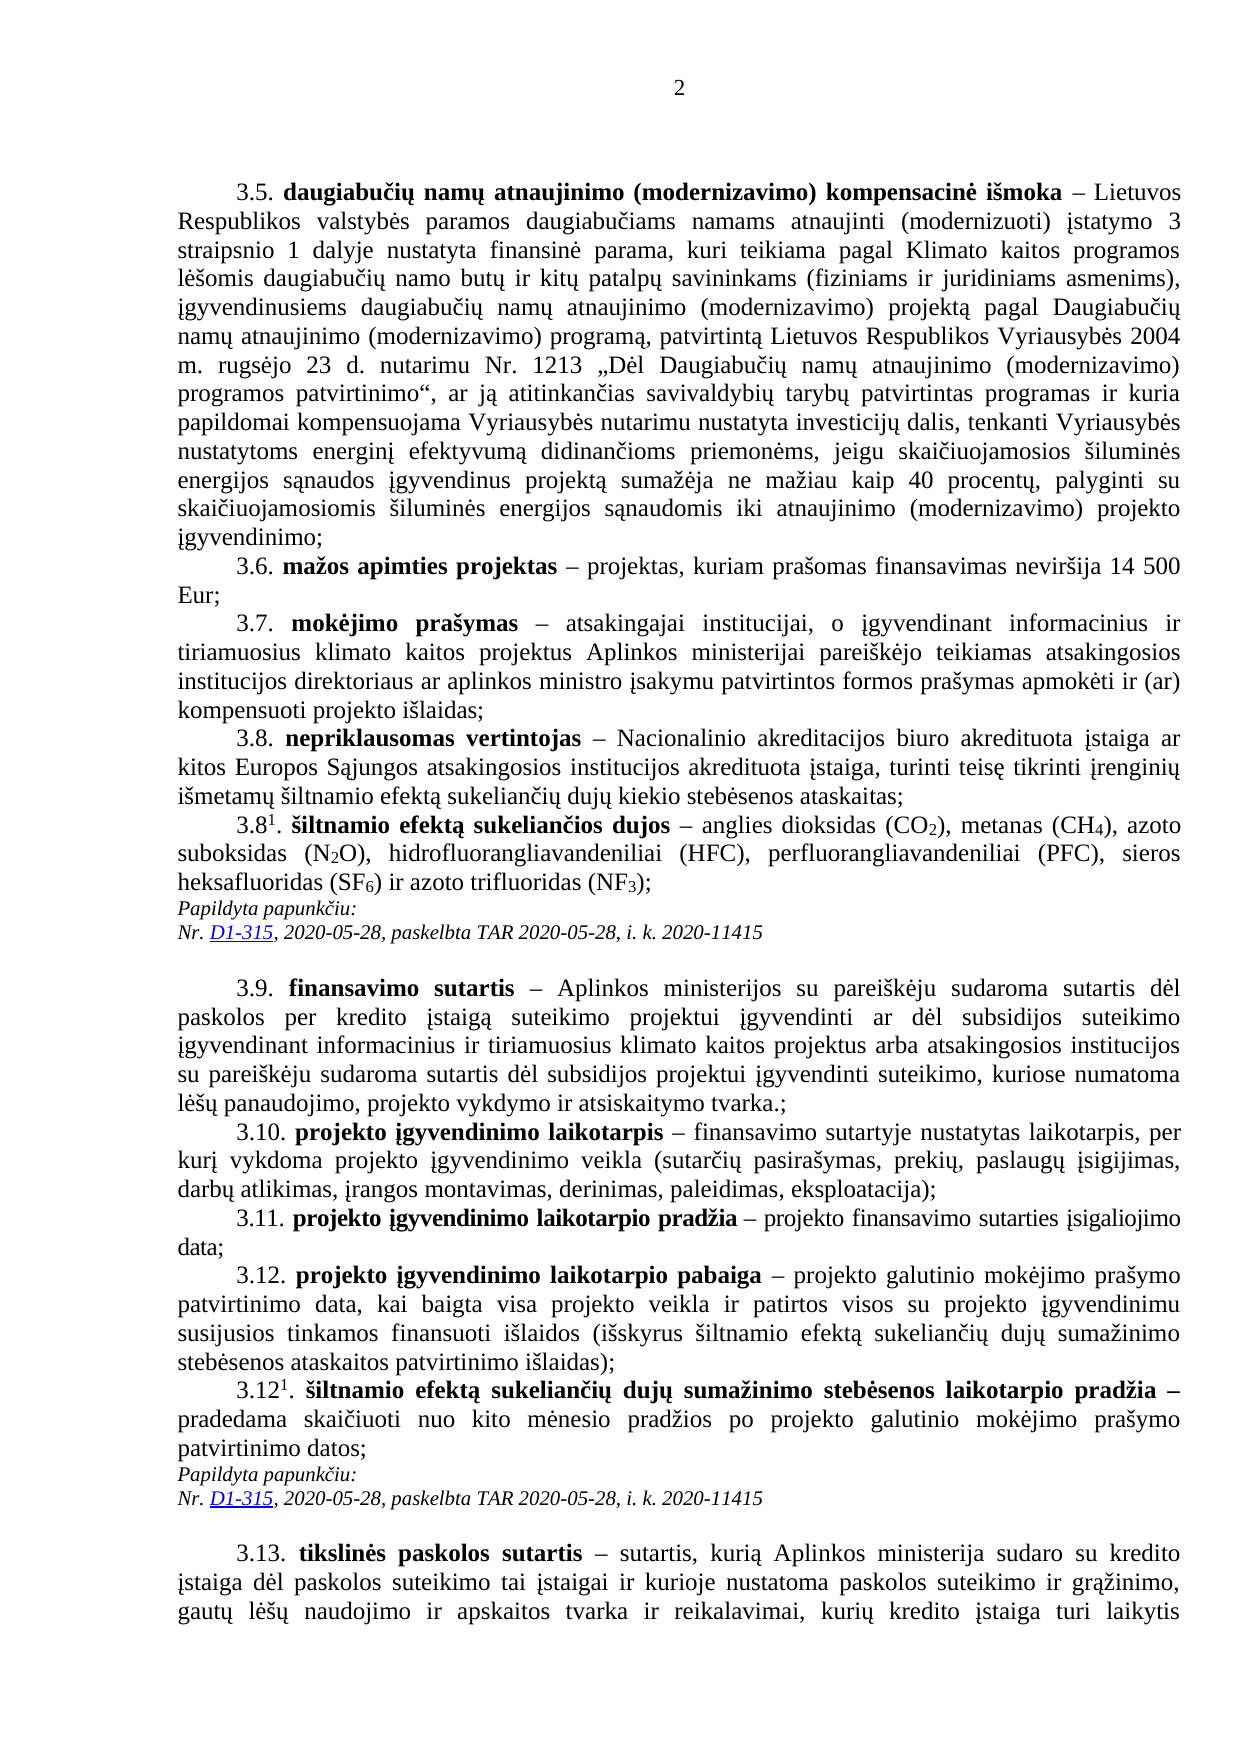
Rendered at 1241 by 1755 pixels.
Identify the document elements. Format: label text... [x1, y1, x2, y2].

text 3.7. mokėjimo prašymas – atsakingajai institucijai, o įgyvendinant informacinius ir tiriamuosius klimato kaitos projektus Aplinkos ministerijai pareiškėjo teikiamas atsakingosios institucijos direktoriaus ar aplinkos ministro įsakymu patvirtintos formos prašymas apmokėti ir (ar) kompensuoti projekto išlaidas; [177, 608, 1181, 723]
text 3.10. projekto įgyvendinimo laikotarpis – finansavimo sutartyje nustatytas laikotarpis, per kurį vykdoma projekto įgyvendinimo veikla (sutarčių pasirašymas, prekių, paslaugų įsigijimas, darbų atlikimas, įrangos montavimas, derinimas, paleidimas, eksploatacija); [177, 1117, 1181, 1203]
text 3.6. mažos apimties projektas – projektas, kuriam prašomas finansavimas neviršija 14 500 Eur; [177, 551, 1181, 608]
text 3.9. finansavimo sutartis – Aplinkos ministerijos su pareiškėju sudaroma sutartis dėl paskolos per kredito įstaigą suteikimo projektui įgyvendinti ar dėl subsidijos suteikimo įgyvendinant informacinius ir tiriamuosius klimato kaitos projektus arba atsakingosios institucijos su pareiškėju sudaroma sutartis dėl subsidijos projektui įgyvendinti suteikimo, kuriose numatoma lėšų panaudojimo, projekto vykdymo ir atsiskaitymo tvarka.; [177, 973, 1181, 1117]
text 3.81. šiltnamio efektą sukeliančios dujos – anglies dioksidas (CO2), metanas (CH4), azoto suboksidas (N2O), hidrofluorangliavandeniliai (HFC), perfluorangliavandeniliai (PFC), sieros heksafluoridas (SF6) ir azoto trifluoridas (NF3); [177, 810, 1181, 896]
text Nr. D1-315, 2020-05-28, paskelbta TAR 2020-05-28, i. k. 2020-11415 [177, 920, 1181, 944]
text Nr. D1-315, 2020-05-28, paskelbta TAR 2020-05-28, i. k. 2020-11415 [177, 1486, 1181, 1510]
text Papildyta papunkčiu: [177, 896, 1181, 920]
text Papildyta papunkčiu: [177, 1462, 1181, 1486]
text 3.5. daugiabučių namų atnaujinimo (modernizavimo) kompensacinė išmoka – Lietuvos Respublikos valstybės paramos daugiabučiams namams atnaujinti (modernizuoti) įstatymo 3 straipsnio 1 dalyje nustatyta finansinė parama, kuri teikiama pagal Klimato kaitos programos lėšomis daugiabučių namo butų ir kitų patalpų savininkams (fiziniams ir juridiniams asmenims), įgyvendinusiems daugiabučių namų atnaujinimo (modernizavimo) projektą pagal Daugiabučių namų atnaujinimo (modernizavimo) programą, patvirtintą Lietuvos Respublikos Vyriausybės 2004 m. rugsėjo 23 d. nutarimu Nr. 1213 „Dėl Daugiabučių namų atnaujinimo (modernizavimo) programos patvirtinimo“, ar ją atitinkančias savivaldybių tarybų patvirtintas programas ir kuria papildomai kompensuojama Vyriausybės nutarimu nustatyta investicijų dalis, tenkanti Vyriausybės nustatytoms energinį efektyvumą didinančioms priemonėms, jeigu skaičiuojamosios šiluminės energijos sąnaudos įgyvendinus projektą sumažėja ne mažiau kaip 40 procentų, palyginti su skaičiuojamosiomis šiluminės energijos sąnaudomis iki atnaujinimo (modernizavimo) projekto įgyvendinimo; [177, 177, 1181, 551]
text 3.13. tikslinės paskolos sutartis – sutartis, kurią Aplinkos ministerija sudaro su kredito įstaiga dėl paskolos suteikimo tai įstaigai ir kurioje nustatoma paskolos suteikimo ir grąžinimo, gautų lėšų naudojimo ir apskaitos tvarka ir reikalavimai, kurių kredito įstaiga turi laikytis [177, 1538, 1181, 1625]
text 3.11. projekto įgyvendinimo laikotarpio pradžia – projekto finansavimo sutarties įsigaliojimo data; [177, 1203, 1181, 1260]
text 3.12. projekto įgyvendinimo laikotarpio pabaiga – projekto galutinio mokėjimo prašymo patvirtinimo data, kai baigta visa projekto veikla ir patirtos visos su projekto įgyvendinimu susijusios tinkamos finansuoti išlaidos (išskyrus šiltnamio efektą sukeliančių dujų sumažinimo stebėsenos ataskaitos patvirtinimo išlaidas); [177, 1260, 1181, 1375]
text 3.121. šiltnamio efektą sukeliančių dujų sumažinimo stebėsenos laikotarpio pradžia – pradedama skaičiuoti nuo kito mėnesio pradžios po projekto galutinio mokėjimo prašymo patvirtinimo datos; [177, 1375, 1181, 1462]
text 3.8. nepriklausomas vertintojas – Nacionalinio akreditacijos biuro akredituota įstaiga ar kitos Europos Sąjungos atsakingosios institucijos akredituota įstaiga, turinti teisę tikrinti įrenginių išmetamų šiltnamio efektą sukeliančių dujų kiekio stebėsenos ataskaitas; [177, 723, 1181, 810]
